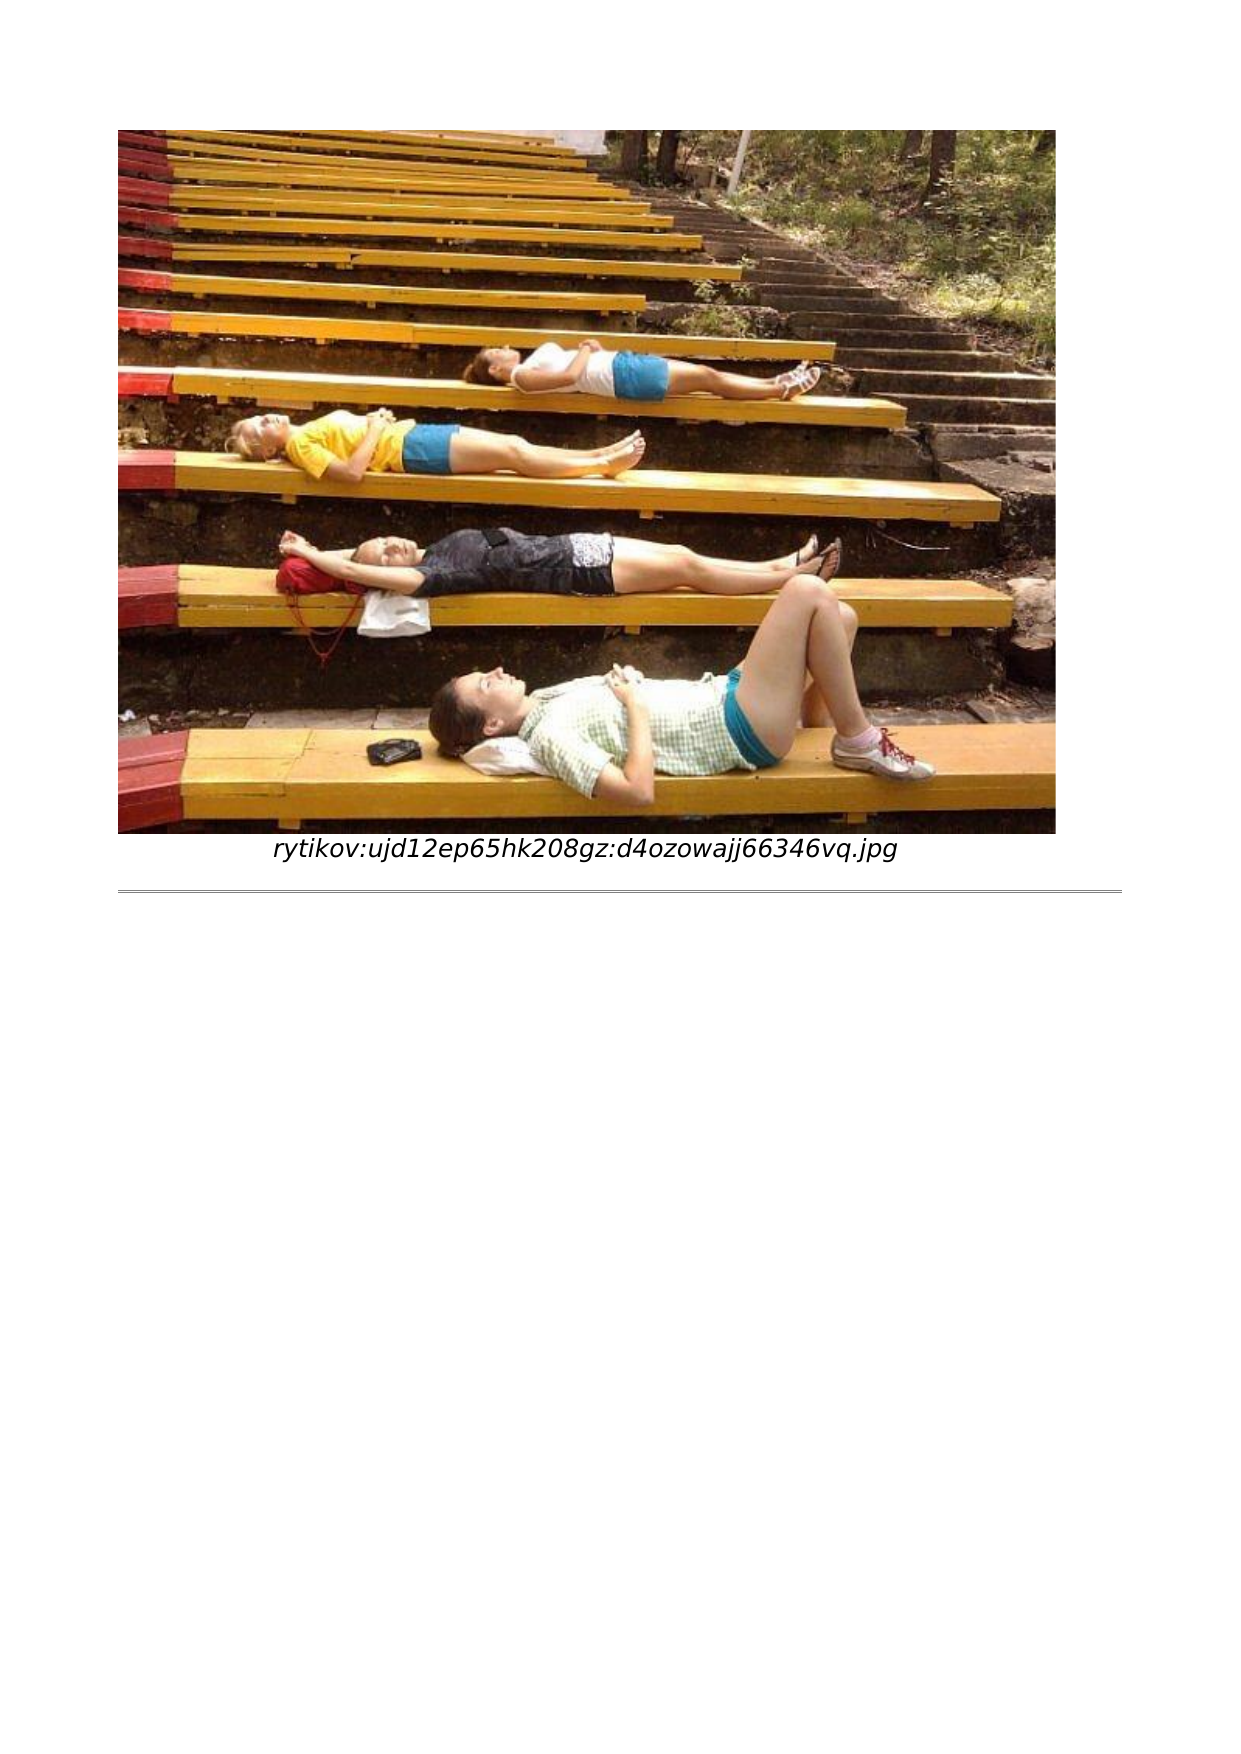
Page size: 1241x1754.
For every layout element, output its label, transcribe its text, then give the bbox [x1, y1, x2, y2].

picture [118, 130, 1056, 834]
text rytikov:ujd12ep65hk208gz:d4ozowajj66346vq.jpg [118, 834, 1056, 863]
